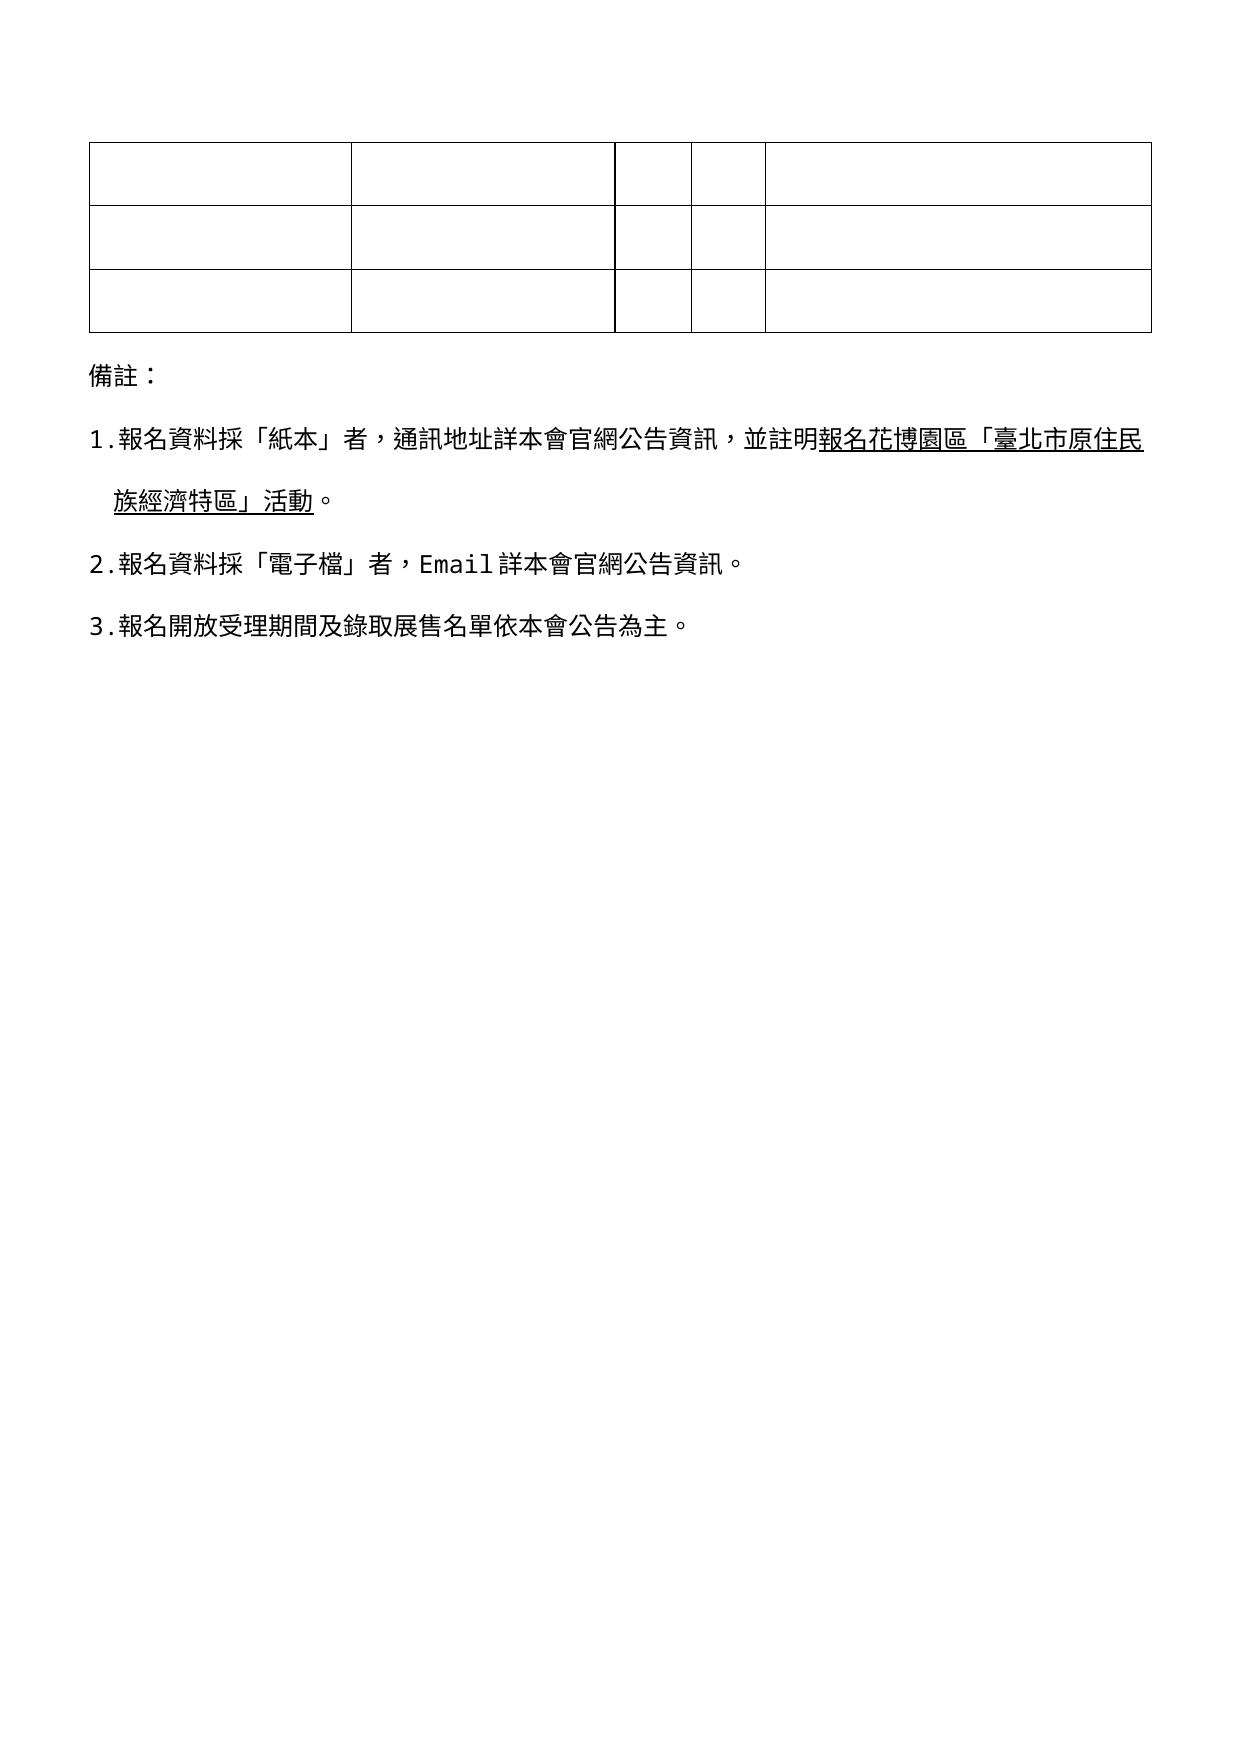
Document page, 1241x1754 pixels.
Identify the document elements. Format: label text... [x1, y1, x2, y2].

table_cell [352, 270, 614, 332]
text 備註： [89, 333, 1152, 396]
table_cell [90, 270, 351, 332]
table_cell [616, 143, 691, 205]
table_cell [766, 143, 1151, 205]
table_cell [90, 143, 351, 205]
table_cell [692, 206, 765, 269]
text 3.報名開放受理期間及錄取展售名單依本會公告為主。 [89, 583, 1152, 646]
table_cell [766, 270, 1151, 332]
text 1.報名資料採「紙本」者，通訊地址詳本會官網公告資訊，並註明報名花博園區「臺北市原住民族經濟特區」活動。 [89, 396, 1152, 521]
table_cell [616, 270, 691, 332]
table_cell [352, 206, 614, 269]
table_cell [352, 143, 614, 205]
table_cell [692, 143, 765, 205]
text 2.報名資料採「電子檔」者，Email詳本會官網公告資訊。 [89, 521, 1152, 583]
table_cell [616, 206, 691, 269]
table_cell [766, 206, 1151, 269]
table_cell [90, 206, 351, 269]
table_cell [692, 270, 765, 332]
